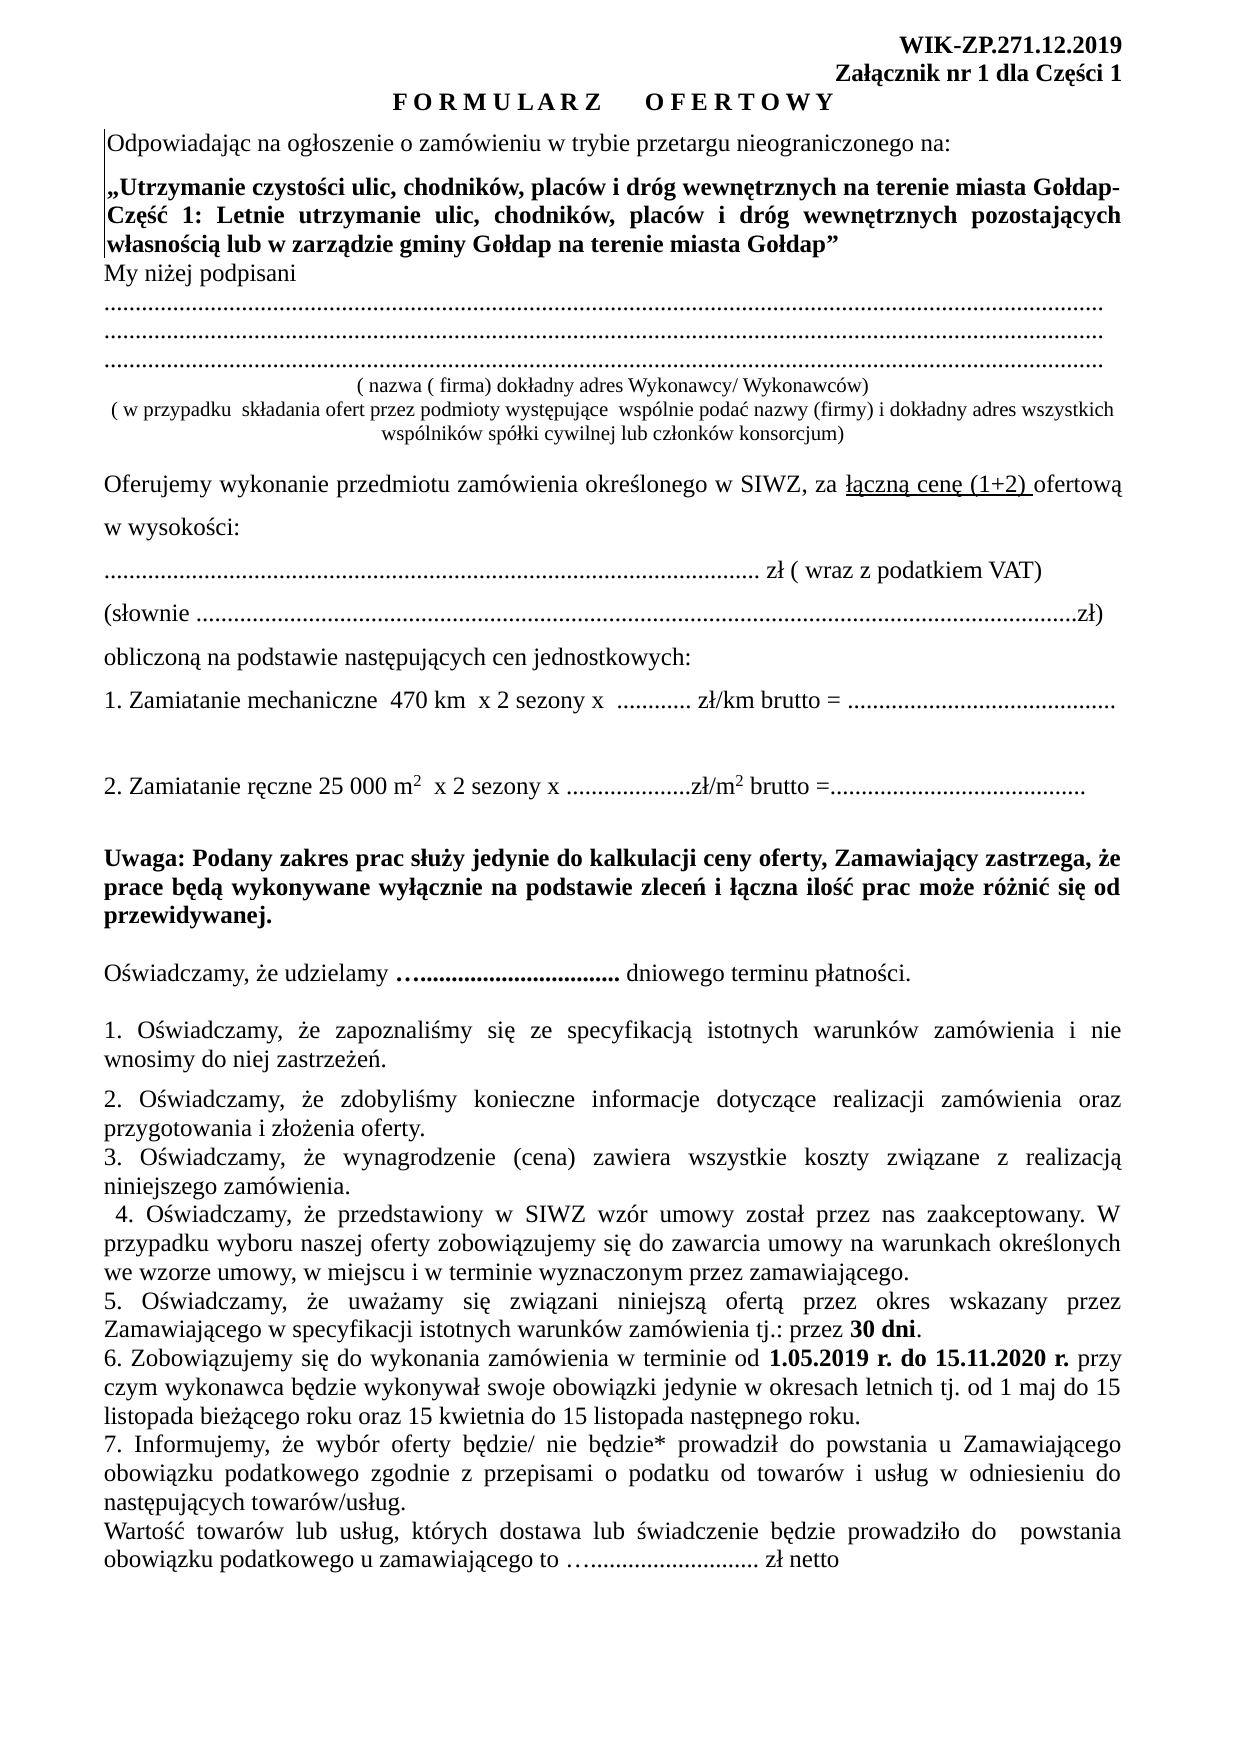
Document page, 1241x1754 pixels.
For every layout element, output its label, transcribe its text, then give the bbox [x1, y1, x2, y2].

text 4. Oświadczamy, że przedstawiony w SIWZ wzór umowy został przez nas zaakceptowany. W przypadku wyboru naszej oferty zobowiązujemy się do zawarcia umowy na warunkach określonych we wzorze umowy, w miejscu i w terminie wyznaczonym przez zamawiającego. [103, 1199, 1122, 1286]
text ( nazwa ( firma) dokładny adres Wykonawcy/ Wykonawców) [103, 373, 1122, 397]
text 1. Zamiatanie mechaniczne 470 km x 2 sezony x ............ zł/km brutto = ........................................... [103, 685, 1122, 713]
text ................................................................................................................................................................ [103, 315, 1122, 344]
text Załącznik nr 1 dla Części 1 [103, 58, 1122, 87]
text Wartość towarów lub usług, których dostawa lub świadczenie będzie prowadziło do powstania obowiązku podatkowego u zamawiającego to …........................... zł netto [103, 1516, 1122, 1573]
text 6. Zobowiązujemy się do wykonania zamówienia w terminie od 1.05.2019 r. do 15.11.2020 r. przy czym wykonawca będzie wykonywał swoje obowiązki jedynie w okresach letnich tj. od 1 maj do 15 listopada bieżącego roku oraz 15 kwietnia do 15 listopada następnego roku. [103, 1343, 1122, 1429]
text F O R M U L A R Z O F E R T O W Y [103, 87, 1122, 116]
text Oświadczamy, że udzielamy …................................ dniowego terminu płatności. [103, 958, 1122, 987]
text 3. Oświadczamy, że wynagrodzenie (cena) zawiera wszystkie koszty związane z realizacją niniejszego zamówienia. [103, 1142, 1122, 1199]
text My niżej podpisani [103, 258, 1122, 287]
text ................................................................................................................................................................ [103, 344, 1122, 373]
text Uwaga: Podany zakres prac służy jedynie do kalkulacji ceny oferty, Zamawiający zastrzega, że prace będą wykonywane wyłącznie na podstawie zleceń i łączna ilość prac może różnić się od przewidywanej. [103, 843, 1122, 929]
subtitle „Utrzymanie czystości ulic, chodników, placów i dróg wewnętrznych na terenie miasta Gołdap- Część 1: Letnie utrzymanie ulic, chodników, placów i dróg wewnętrznych pozostających własnością lub w zarządzie gminy Gołdap na terenie miasta Gołdap” [105, 172, 1122, 258]
text ................................................................................................................................................................ [103, 287, 1122, 315]
text obliczoną na podstawie następujących cen jednostkowych: [103, 642, 1122, 670]
text Oferujemy wykonanie przedmiotu zamówienia określonego w SIWZ, za łączną cenę (1+2) ofertową w wysokości: [103, 469, 1122, 541]
subtitle Odpowiadając na ogłoszenie o zamówieniu w trybie przetargu nieograniczonego na: [103, 128, 1122, 157]
text ( w przypadku składania ofert przez podmioty występujące wspólnie podać nazwy (firmy) i dokładny adres wszystkich wspólników spółki cywilnej lub członków konsorcjum) [103, 397, 1122, 445]
text (słownie .............................................................................................................................................zł) [103, 598, 1122, 627]
text 2. Oświadczamy, że zdobyliśmy konieczne informacje dotyczące realizacji zamówienia oraz przygotowania i złożenia oferty. [103, 1084, 1122, 1142]
text 5. Oświadczamy, że uważamy się związani niniejszą ofertą przez okres wskazany przez Zamawiającego w specyfikacji istotnych warunków zamówienia tj.: przez 30 dni. [103, 1286, 1122, 1343]
text 7. Informujemy, że wybór oferty będzie/ nie będzie* prowadził do powstania u Zamawiającego obowiązku podatkowego zgodnie z przepisami o podatku od towarów i usług w odniesieniu do następujących towarów/usług. [103, 1429, 1122, 1516]
text 2. Zamiatanie ręczne 25 000 m2 x 2 sezony x ....................zł/m2 brutto =......................................... [103, 771, 1122, 800]
text ......................................................................................................... zł ( wraz z podatkiem VAT) [103, 555, 1122, 584]
text 1. Oświadczamy, że zapoznaliśmy się ze specyfikacją istotnych warunków zamówienia i nie wnosimy do niej zastrzeżeń. [103, 1015, 1122, 1073]
